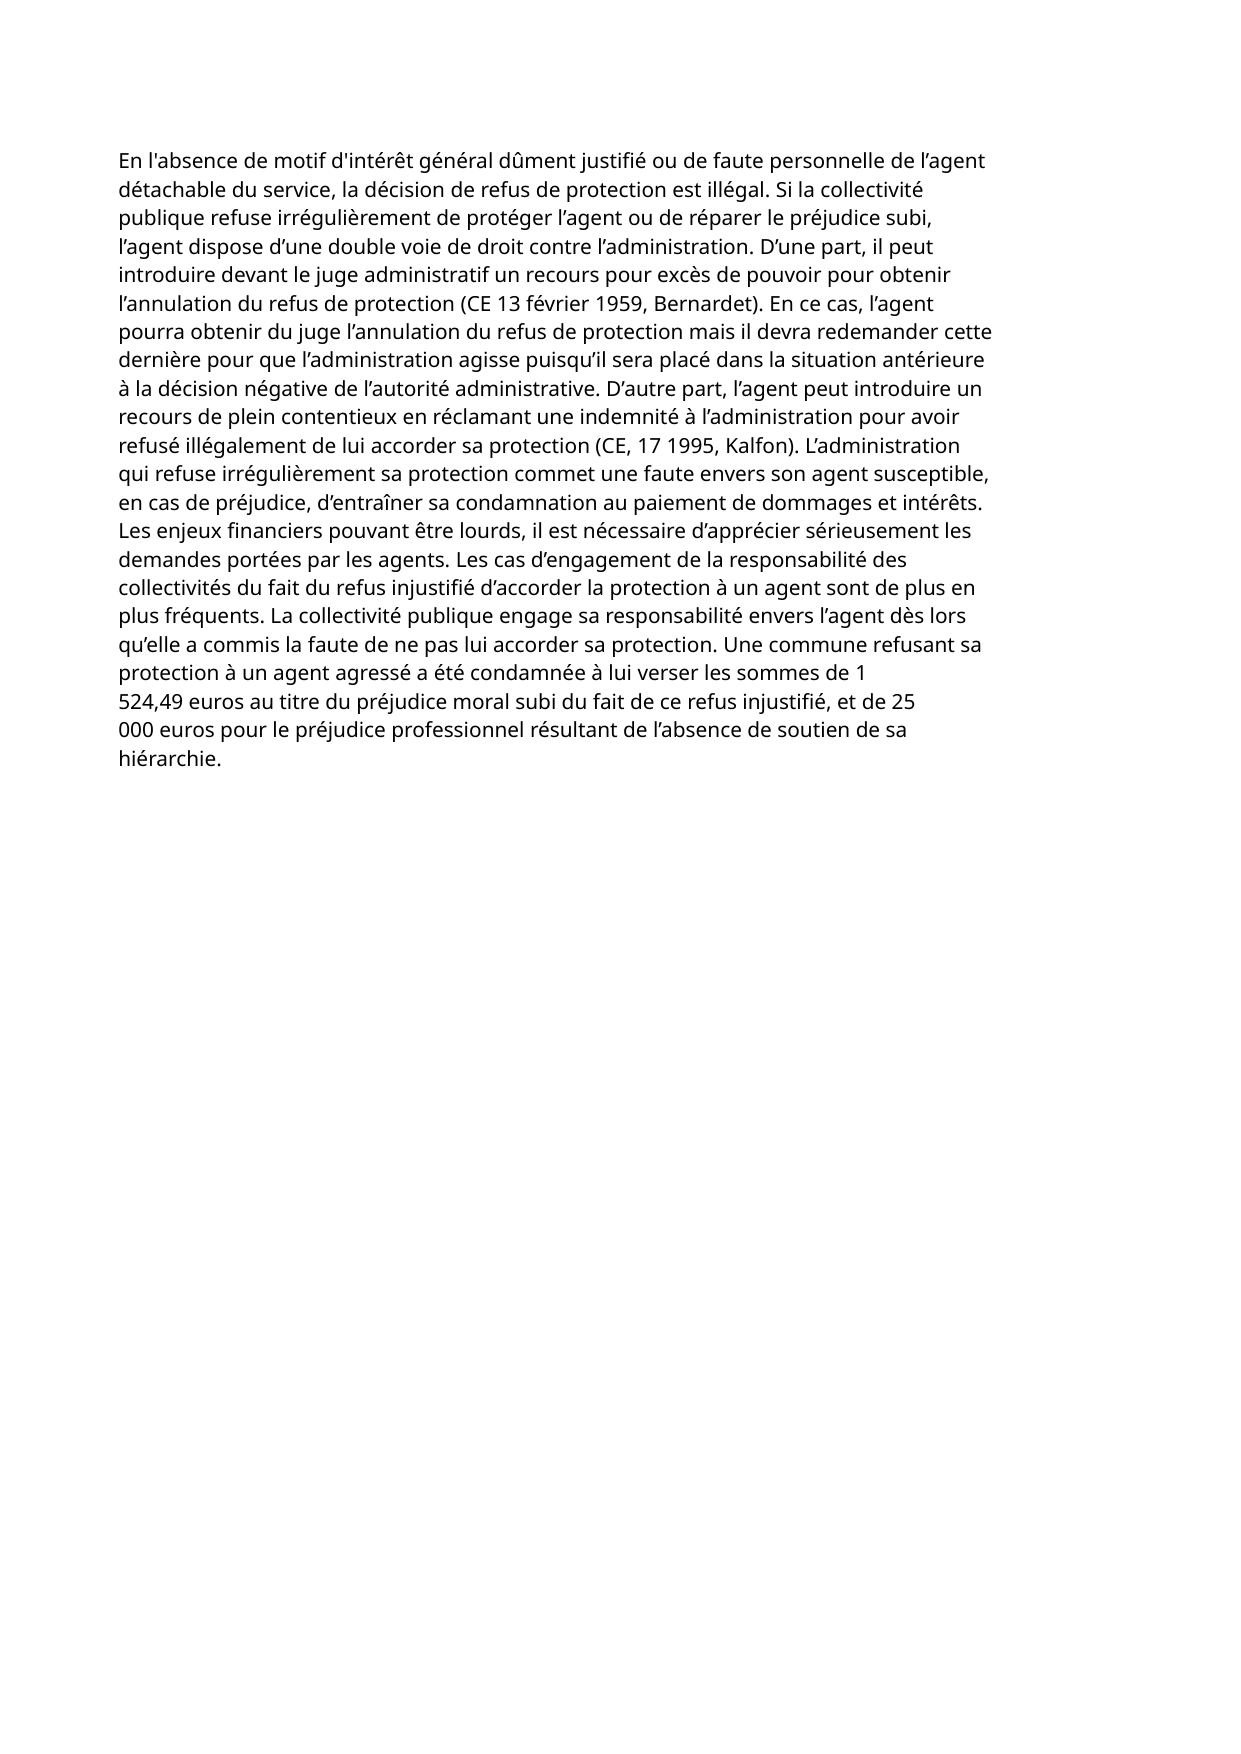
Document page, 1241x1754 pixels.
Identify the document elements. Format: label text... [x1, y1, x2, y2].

text l’annulation du refus de protection (CE 13 février 1959, Bernardet). En ce cas, l’agent [118, 289, 1122, 317]
text recours de plein contentieux en réclamant une indemnité à l’administration pour avoir [118, 402, 1122, 431]
text plus fréquents. La collectivité publique engage sa responsabilité envers l’agent dès lors [118, 602, 1122, 630]
text demandes portées par les agents. Les cas d’engagement de la responsabilité des [118, 545, 1122, 573]
text pourra obtenir du juge l’annulation du refus de protection mais il devra redemander cette [118, 317, 1122, 346]
text En l'absence de motif d'intérêt général dûment justifié ou de faute personnelle de l’agent [118, 147, 1122, 175]
text en cas de préjudice, d’entraîner sa condamnation au paiement de dommages et intérêts. [118, 488, 1122, 516]
text collectivités du fait du refus injustifié d’accorder la protection à un agent sont de plus en [118, 573, 1122, 602]
text publique refuse irrégulièrement de protéger l’agent ou de réparer le préjudice subi, [118, 203, 1122, 232]
text introduire devant le juge administratif un recours pour excès de pouvoir pour obtenir [118, 260, 1122, 289]
text protection à un agent agressé a été condamnée à lui verser les sommes de 1 [118, 658, 1122, 687]
text Les enjeux financiers pouvant être lourds, il est nécessaire d’apprécier sérieusement les [118, 516, 1122, 545]
text l’agent dispose d’une double voie de droit contre l’administration. D’une part, il peut [118, 232, 1122, 260]
text dernière pour que l’administration agisse puisqu’il sera placé dans la situation antérieure [118, 346, 1122, 374]
text à la décision négative de l’autorité administrative. D’autre part, l’agent peut introduire un [118, 374, 1122, 402]
text qui refuse irrégulièrement sa protection commet une faute envers son agent susceptible, [118, 459, 1122, 488]
text qu’elle a commis la faute de ne pas lui accorder sa protection. Une commune refusant sa [118, 630, 1122, 658]
text 524,49 euros au titre du préjudice moral subi du fait de ce refus injustifié, et de 25 [118, 687, 1122, 715]
text refusé illégalement de lui accorder sa protection (CE, 17 1995, Kalfon). L’administration [118, 431, 1122, 459]
text détachable du service, la décision de refus de protection est illégal. Si la collectivité [118, 175, 1122, 203]
text 000 euros pour le préjudice professionnel résultant de l’absence de soutien de sa [118, 715, 1122, 744]
text hiérarchie. [118, 744, 1122, 772]
